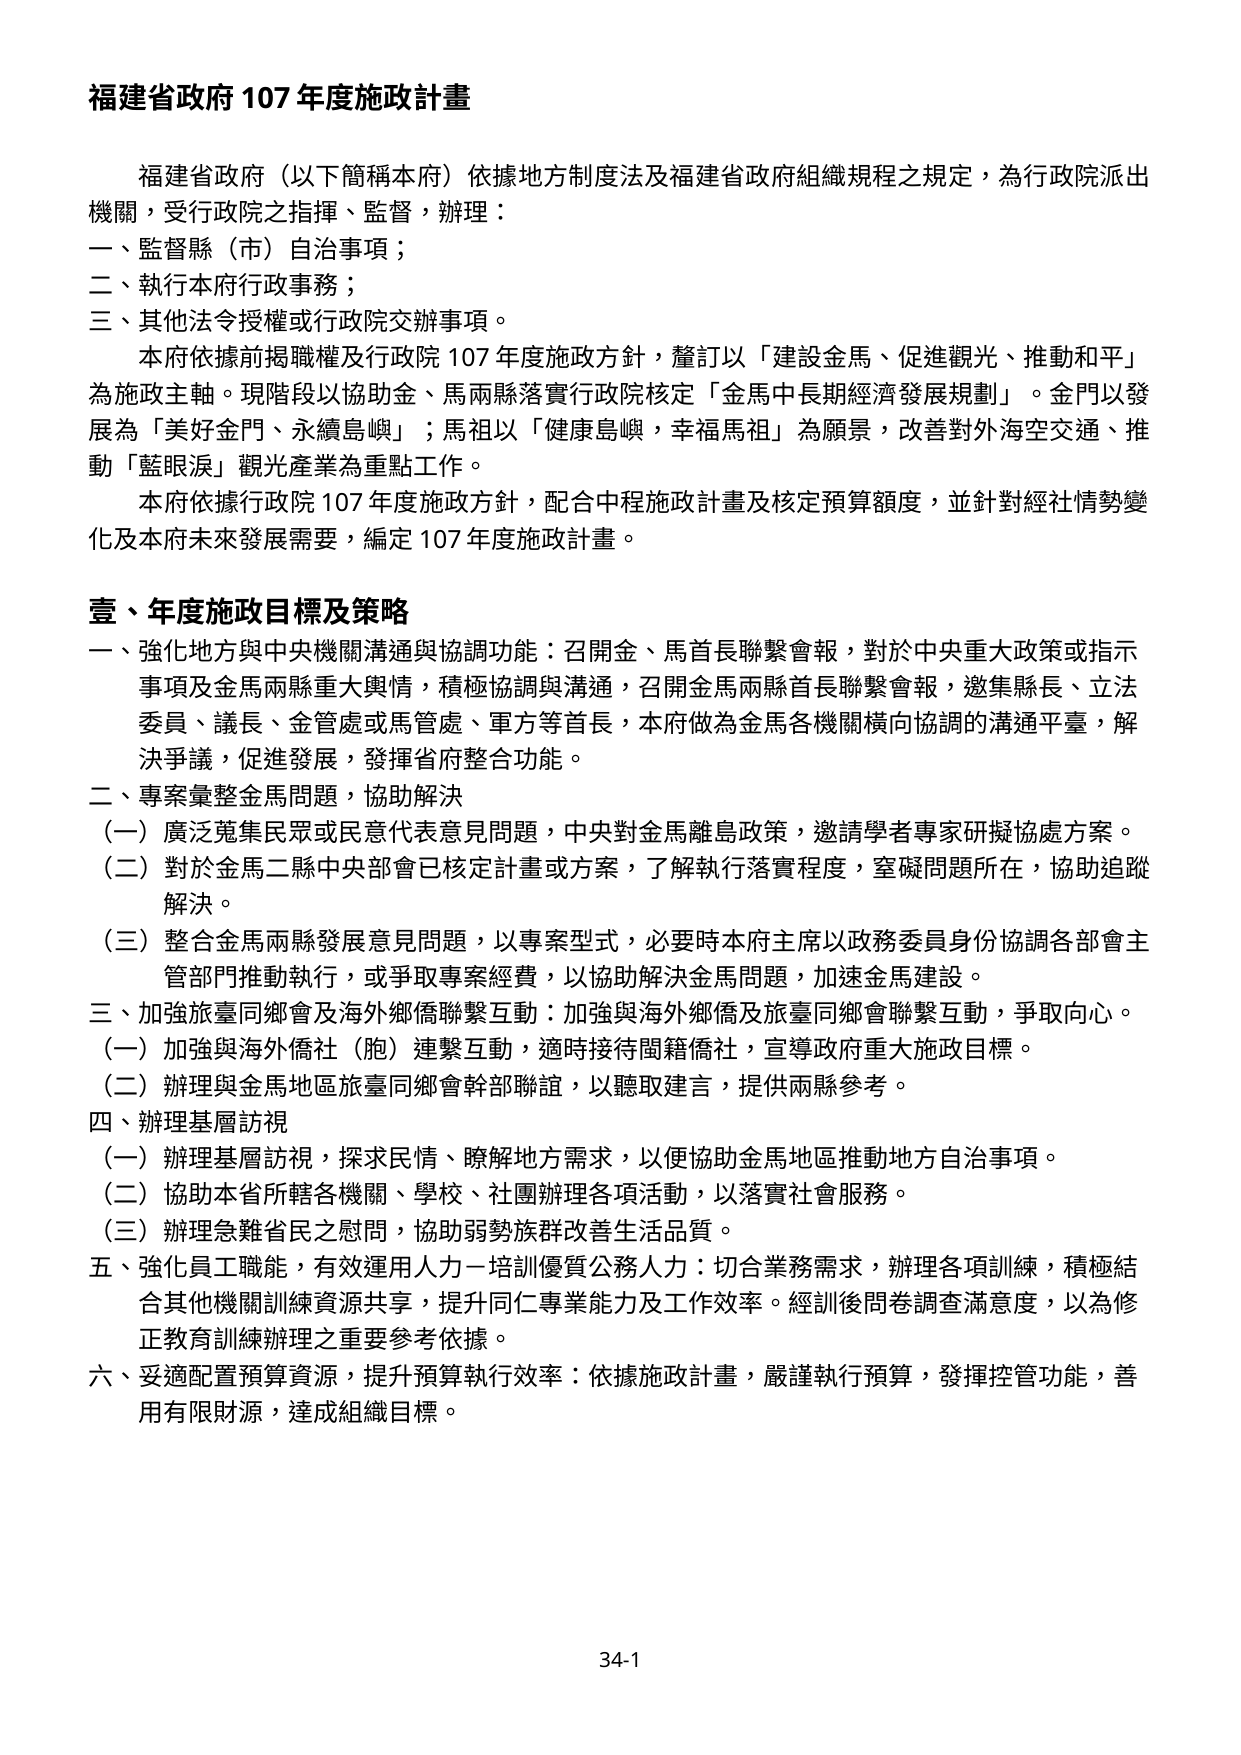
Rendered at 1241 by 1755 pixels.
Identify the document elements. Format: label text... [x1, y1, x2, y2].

text 一、強化地方與中央機關溝通與協調功能：召開金、馬首長聯繫會報，對於中央重大政策或指示事項及金馬兩縣重大輿情，積極協調與溝通，召開金馬兩縣首長聯繫會報，邀集縣長、立法委員、議長、金管處或馬管處、軍方等首長，本府做為金馬各機關橫向協調的溝通平臺，解決爭議，促進發展，發揮省府整合功能。 [89, 631, 1152, 776]
text 本府依據行政院107年度施政方針，配合中程施政計畫及核定預算額度，並針對經社情勢變化及本府未來發展需要，編定107年度施政計畫。 [89, 483, 1152, 555]
text 六、妥適配置預算資源，提升預算執行效率：依據施政計畫，嚴謹執行預算，發揮控管功能，善用有限財源，達成組織目標。 [89, 1356, 1152, 1429]
text 三、加強旅臺同鄉會及海外鄉僑聯繫互動：加強與海外鄉僑及旅臺同鄉會聯繫互動，爭取向心。 [89, 994, 1152, 1030]
text 三、其他法令授權或行政院交辦事項。 [89, 302, 1152, 338]
text 五、強化員工職能，有效運用人力－培訓優質公務人力：切合業務需求，辦理各項訓練，積極結合其他機關訓練資源共享，提升同仁專業能力及工作效率。經訓後問卷調查滿意度，以為修正教育訓練辦理之重要參考依據。 [89, 1247, 1152, 1356]
text 四、辦理基層訪視 [89, 1102, 1152, 1139]
text （二）協助本省所轄各機關、學校、社團辦理各項活動，以落實社會服務。 [89, 1175, 1152, 1211]
text （一）辦理基層訪視，探求民情、瞭解地方需求，以便協助金馬地區推動地方自治事項。 [89, 1139, 1152, 1175]
text 二、專案彙整金馬問題，協助解決 [89, 776, 1152, 812]
text （三）整合金馬兩縣發展意見問題，以專案型式，必要時本府主席以政務委員身份協調各部會主管部門推動執行，或爭取專案經費，以協助解決金馬問題，加速金馬建設。 [89, 921, 1152, 994]
text （二）辦理與金馬地區旅臺同鄉會幹部聯誼，以聽取建言，提供兩縣參考。 [89, 1066, 1152, 1102]
text （一）廣泛蒐集民眾或民意代表意見問題，中央對金馬離島政策，邀請學者專家研擬協處方案。 [89, 812, 1152, 849]
text 福建省政府（以下簡稱本府）依據地方制度法及福建省政府組織規程之規定，為行政院派出機關，受行政院之指揮、監督，辦理： [89, 157, 1152, 229]
text 本府依據前揭職權及行政院107年度施政方針，釐訂以「建設金馬、促進觀光、推動和平」為施政主軸。現階段以協助金、馬兩縣落實行政院核定「金馬中長期經濟發展規劃」。金門以發展為「美好金門、永續島嶼」；馬祖以「健康島嶼，幸福馬祖」為願景，改善對外海空交通、推動「藍眼淚」觀光產業為重點工作。 [89, 338, 1152, 483]
text （二）對於金馬二縣中央部會已核定計畫或方案，了解執行落實程度，窒礙問題所在，協助追蹤解決。 [89, 849, 1152, 921]
text 二、執行本府行政事務； [89, 265, 1152, 302]
text （三）辦理急難省民之慰問，協助弱勢族群改善生活品質。 [89, 1211, 1152, 1247]
text （一）加強與海外僑社（胞）連繫互動，適時接待閩籍僑社，宣導政府重大施政目標。 [89, 1030, 1152, 1066]
text 一、監督縣（市）自治事項； [89, 229, 1152, 265]
text 壹、年度施政目標及策略 [89, 589, 1152, 631]
text 福建省政府107年度施政計畫 [89, 75, 1152, 117]
